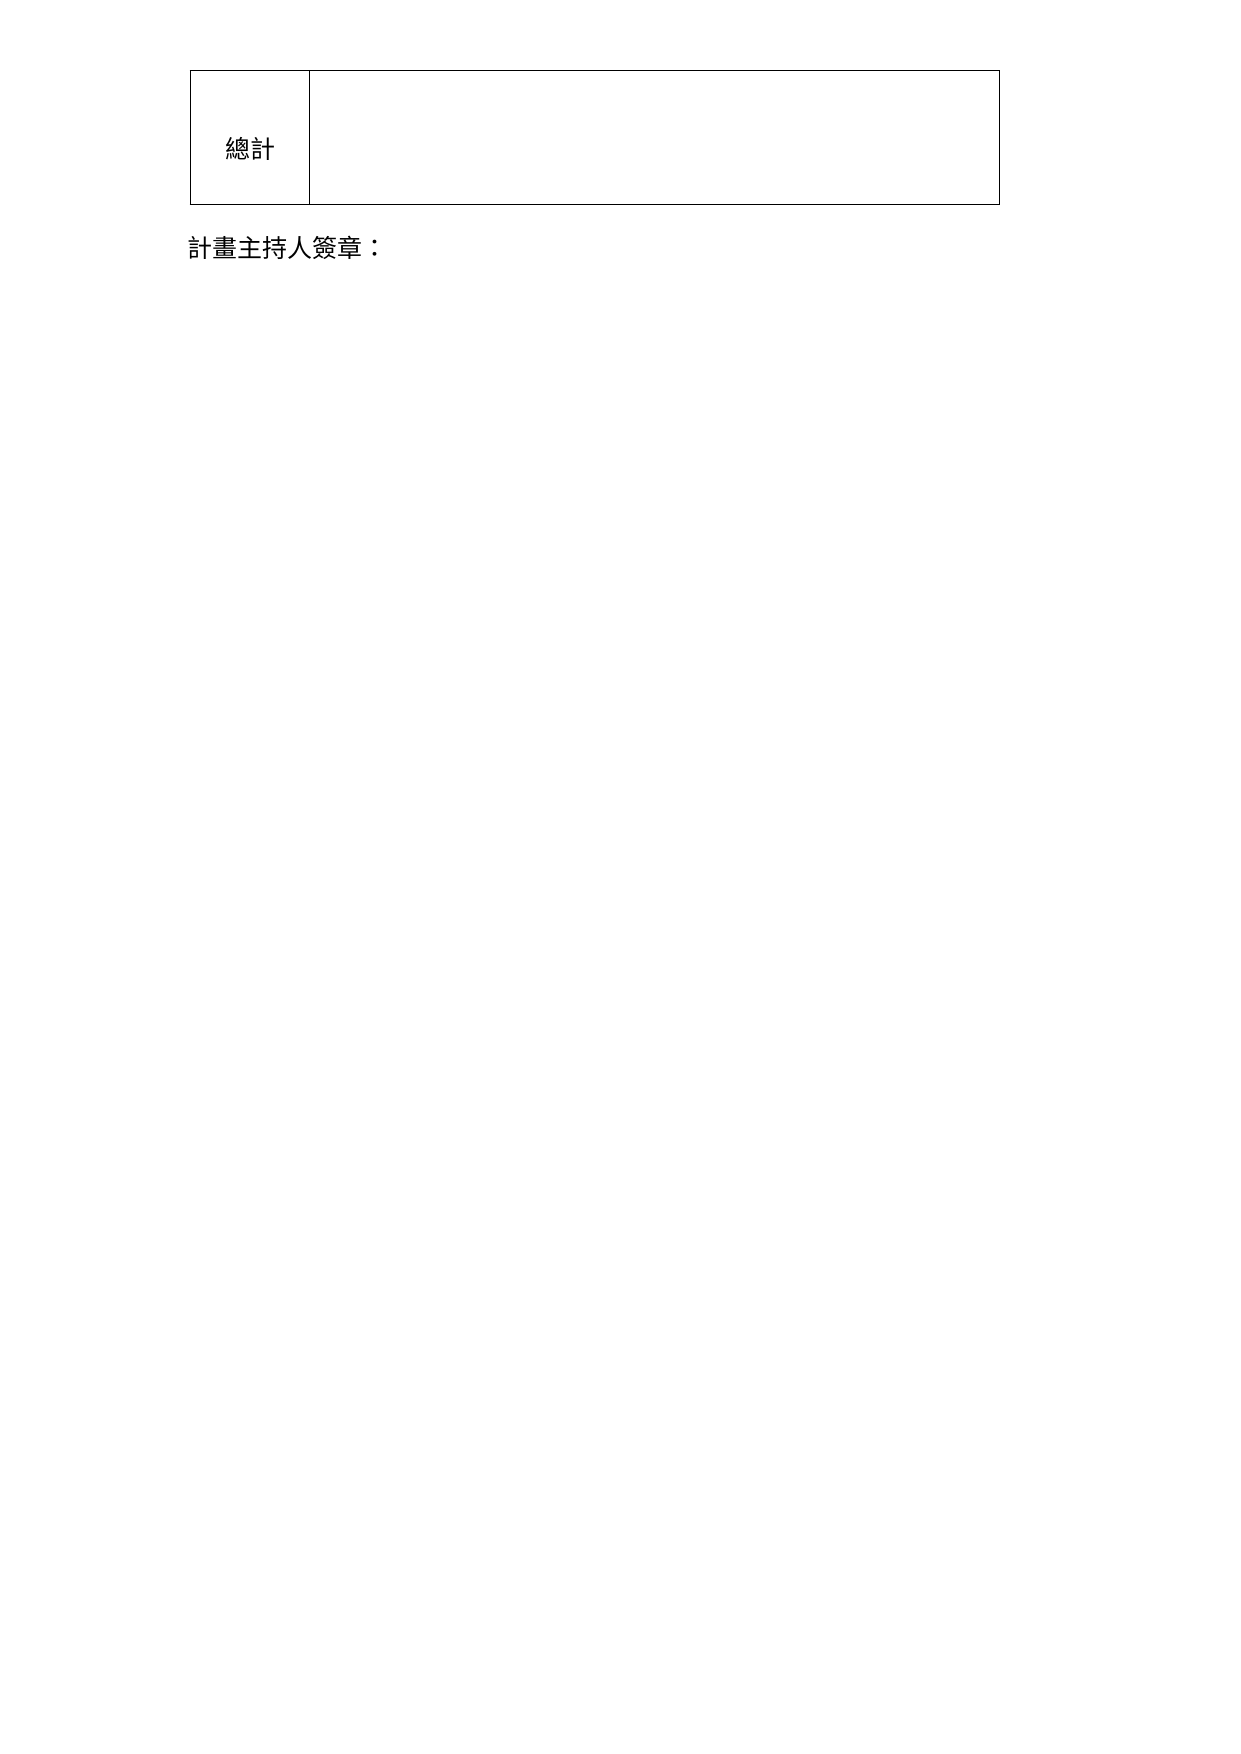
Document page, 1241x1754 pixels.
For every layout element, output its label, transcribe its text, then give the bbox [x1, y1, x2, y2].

table_cell [310, 71, 999, 203]
table_cell 總計 [191, 71, 309, 203]
text 計畫主持人簽章： [187, 204, 1078, 267]
